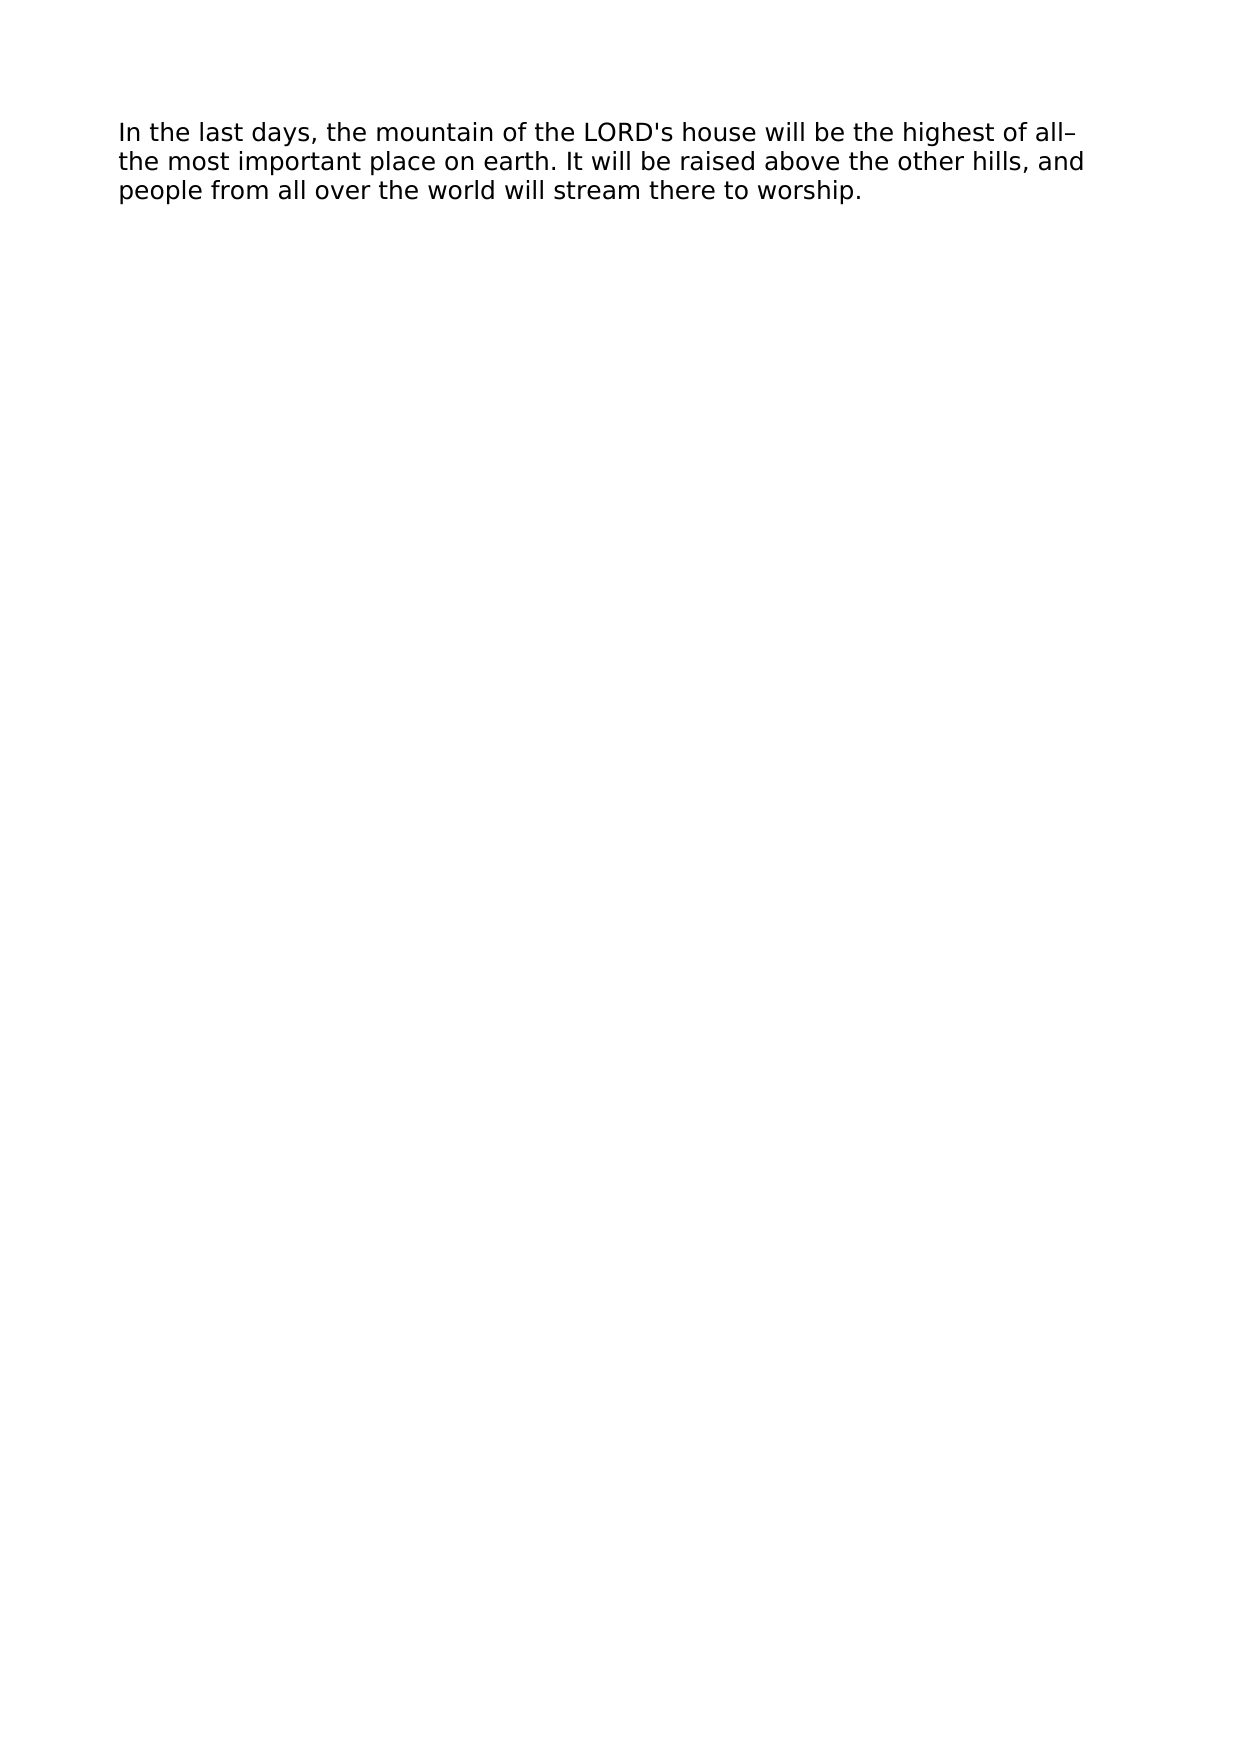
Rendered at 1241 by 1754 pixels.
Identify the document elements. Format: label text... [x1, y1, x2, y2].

text In the last days, the mountain of the LORD's house will be the highest of all– the most important place on earth. It will be raised above the other hills, and people from all over the world will stream there to worship. [118, 118, 1122, 206]
